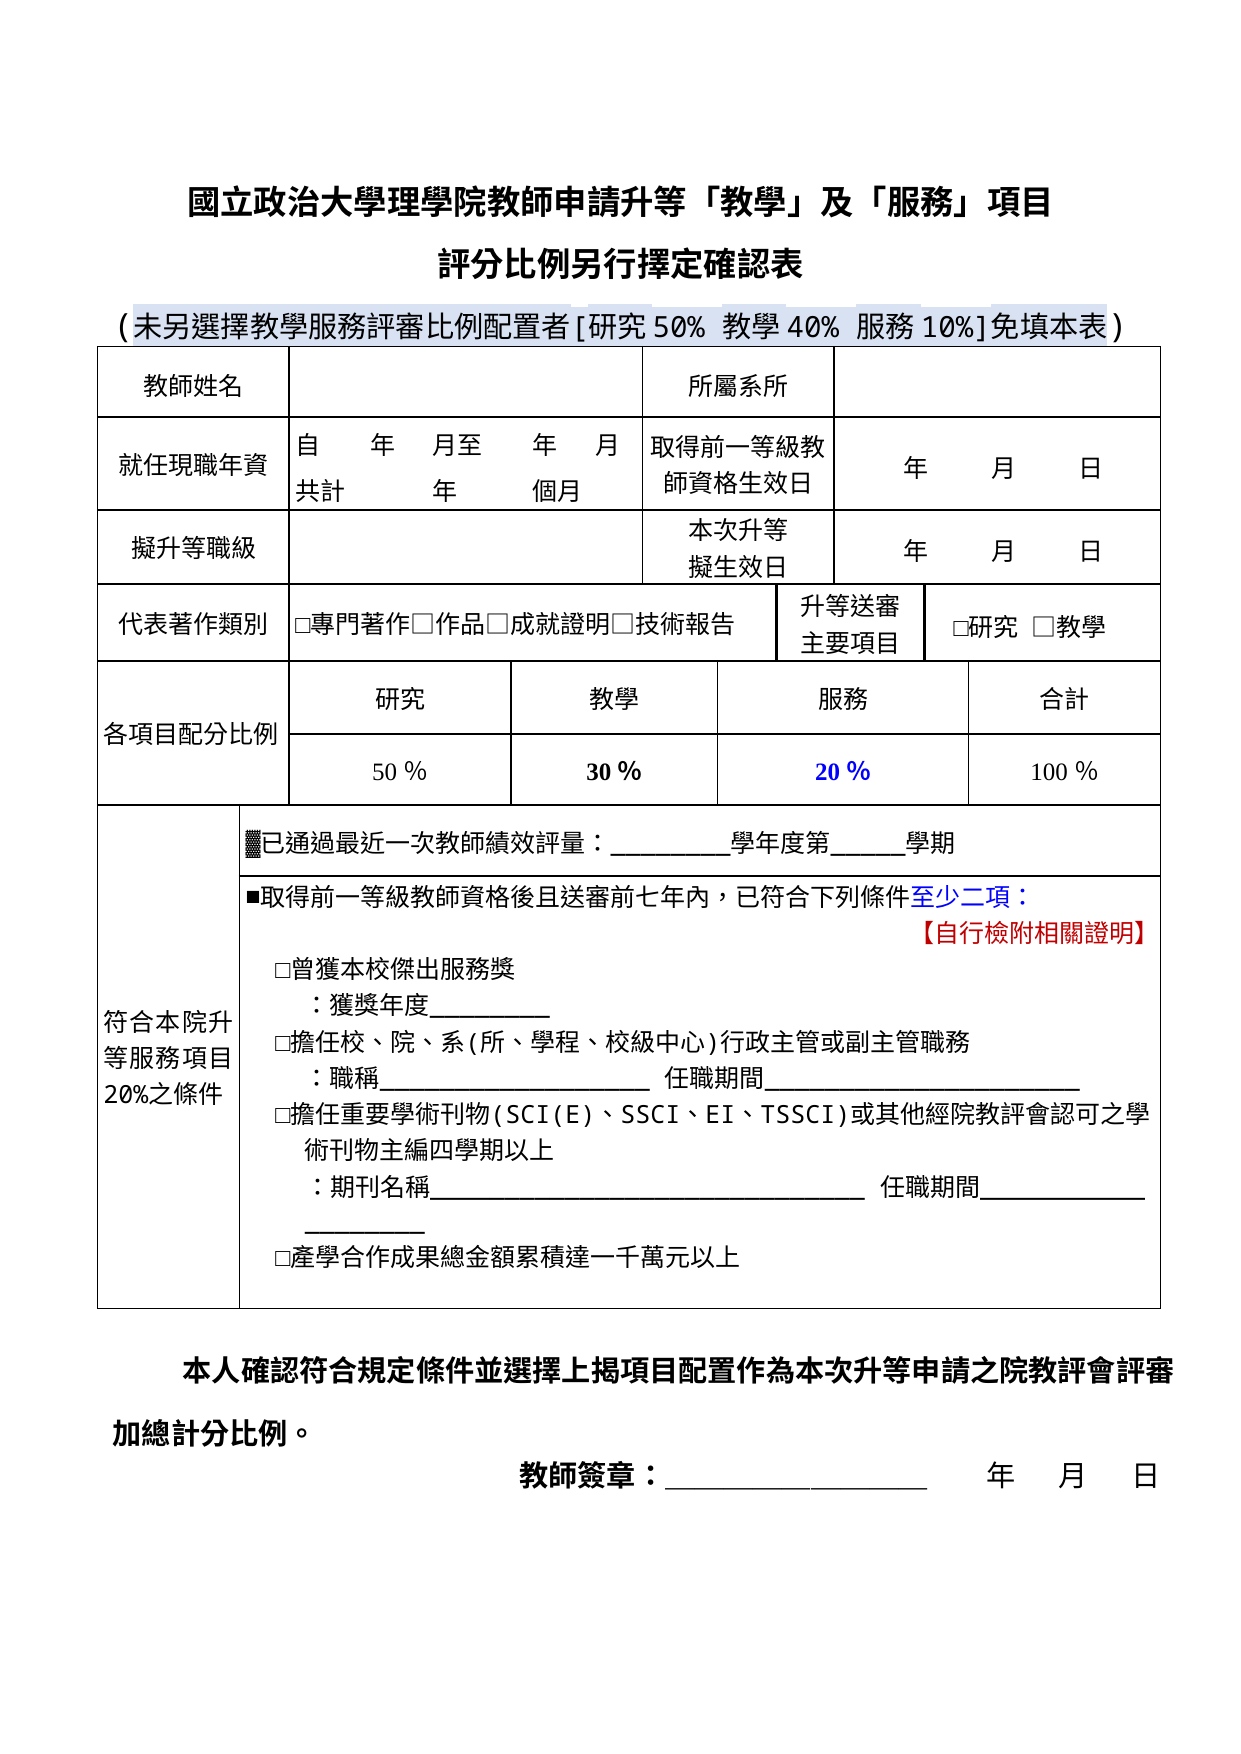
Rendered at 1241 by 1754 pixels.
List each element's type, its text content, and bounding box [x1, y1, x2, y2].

table_cell 100 ％ [969, 735, 1160, 804]
table_cell 代表著作類別 [98, 585, 288, 660]
table_header [835, 347, 1160, 416]
table_cell 升等送審 主要項目 [778, 585, 923, 660]
table_cell 取得前一等級教師資格生效日 [643, 418, 833, 509]
table_cell 擬升等職級 [98, 511, 288, 583]
table_cell 50 ％ [290, 735, 510, 804]
table_cell 符合本院升等服務項目20%之條件 [98, 806, 239, 1308]
table_cell 合計 [969, 662, 1160, 733]
table_cell 年 月 日 [835, 418, 1160, 509]
text 本人確認符合規定條件並選擇上揭項目配置作為本次升等申請之院教評會評審加總計分比例。 [112, 1327, 1175, 1452]
table_cell 自 年 月至 年 月 共計 年 個月 [290, 418, 642, 509]
table_cell 各項目配分比例 [98, 662, 288, 804]
table_cell □專門著作□作品□成就證明□技術報告 [290, 585, 775, 660]
table_cell 20 ％ [718, 735, 968, 804]
table_cell 研究 [290, 662, 510, 733]
table_cell □研究 □教學 [926, 585, 1160, 660]
text 教師簽章：＿＿＿＿＿＿＿＿＿ 年 月 日 [112, 1452, 1161, 1495]
table_header 教師姓名 [98, 347, 288, 416]
table_cell 服務 [718, 662, 968, 733]
text 國立政治大學理學院教師申請升等「教學」及「服務」項目 [112, 158, 1128, 221]
table_cell 年 月 日 [835, 511, 1160, 583]
table_cell [290, 511, 642, 583]
table_cell ▓已通過最近一次教師績效評量：________學年度第_____學期 [240, 806, 1160, 875]
table_cell ■取得前一等級教師資格後且送審前七年內，已符合下列條件至少二項： 【自行檢附相關證明】 □曾獲本校傑出服務獎 ：獲獎年度________ □擔任校、院、系(所、學程、校級中心)行政主管或副主管職務 ：職稱__________________ 任職期間_____________________ □擔任重要學術刊物(SCI(E)、SSCI、EI、TSSCI)或其他經院教評會認可之學術刊物主編四學期以上 ：期刊名稱_____________________________ 任職期間___________________ □產學合作成果總金額累積達一千萬元以上 [240, 877, 1160, 1308]
table_cell 教學 [512, 662, 717, 733]
table_cell 就任現職年資 [98, 418, 288, 509]
table_cell 30 ％ [512, 735, 717, 804]
table_header [290, 347, 642, 416]
text 評分比例另行擇定確認表 [112, 221, 1128, 283]
text (未另選擇教學服務評審比例配置者[研究50% 教學40% 服務10%]免填本表) [112, 283, 1128, 346]
table_header 所屬系所 [643, 347, 833, 416]
table_cell 本次升等 擬生效日 [643, 511, 833, 583]
